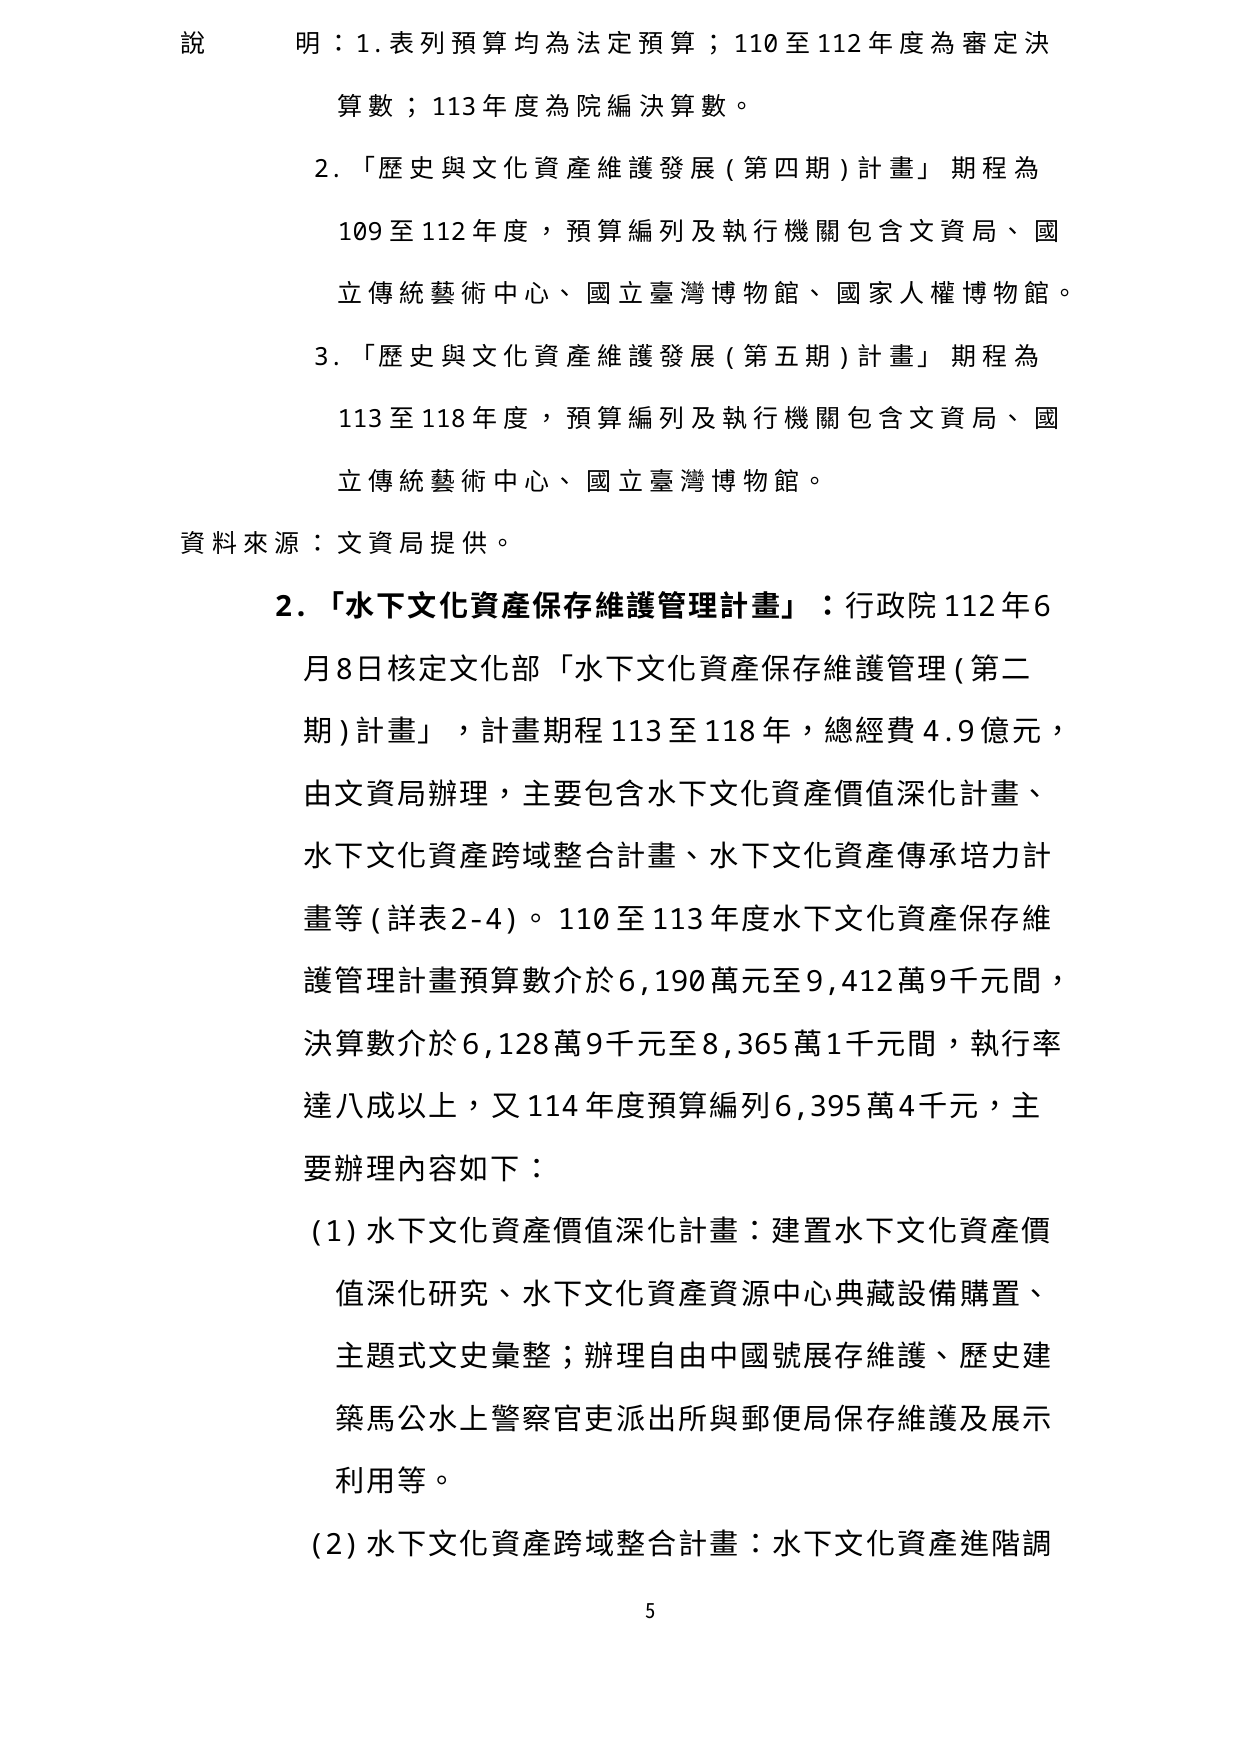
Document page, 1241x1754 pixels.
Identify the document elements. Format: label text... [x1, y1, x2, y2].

text 說 明：1.表列預算均為法定預算；110至112年度為審定決算數；113年度為院編決算數。 [177, 0, 1063, 125]
text 資料來源：文資局提供。 [177, 500, 1063, 562]
text 2.「歷史與文化資產維護發展(第四期)計畫」期程為109至112年度，預算編列及執行機關包含文資局、國立傳統藝術中心、國立臺灣博物館、國家人權博物館。 [303, 125, 1063, 312]
text (1)水下文化資產價值深化計畫：建置水下文化資產價值深化研究、水下文化資產資源中心典藏設備購置、主題式文史彙整；辦理自由中國號展存維護、歷史建築馬公水上警察官吏派出所與郵便局保存維護及展示利用等。 [295, 1187, 1063, 1500]
text 2.「水下文化資產保存維護管理計畫」：行政院112年6月8日核定文化部「水下文化資產保存維護管理(第二期)計畫」，計畫期程113至118年，總經費4.9億元，由文資局辦理，主要包含水下文化資產價值深化計畫、水下文化資產跨域整合計畫、水下文化資產傳承培力計畫等(詳表2-4)。110至113年度水下文化資產保存維護管理計畫預算數介於6,190萬元至9,412萬9千元間，決算數介於6,128萬9千元至8,365萬1千元間，執行率達八成以上，又114年度預算編列6,395萬4千元，主要辦理內容如下： [266, 562, 1063, 1187]
text 3.「歷史與文化資產維護發展(第五期)計畫」期程為113至118年度，預算編列及執行機關包含文資局、國立傳統藝術中心、國立臺灣博物館。 [303, 312, 1063, 500]
text (2)水下文化資產跨域整合計畫：水下文化資產進階調 [295, 1500, 1063, 1562]
